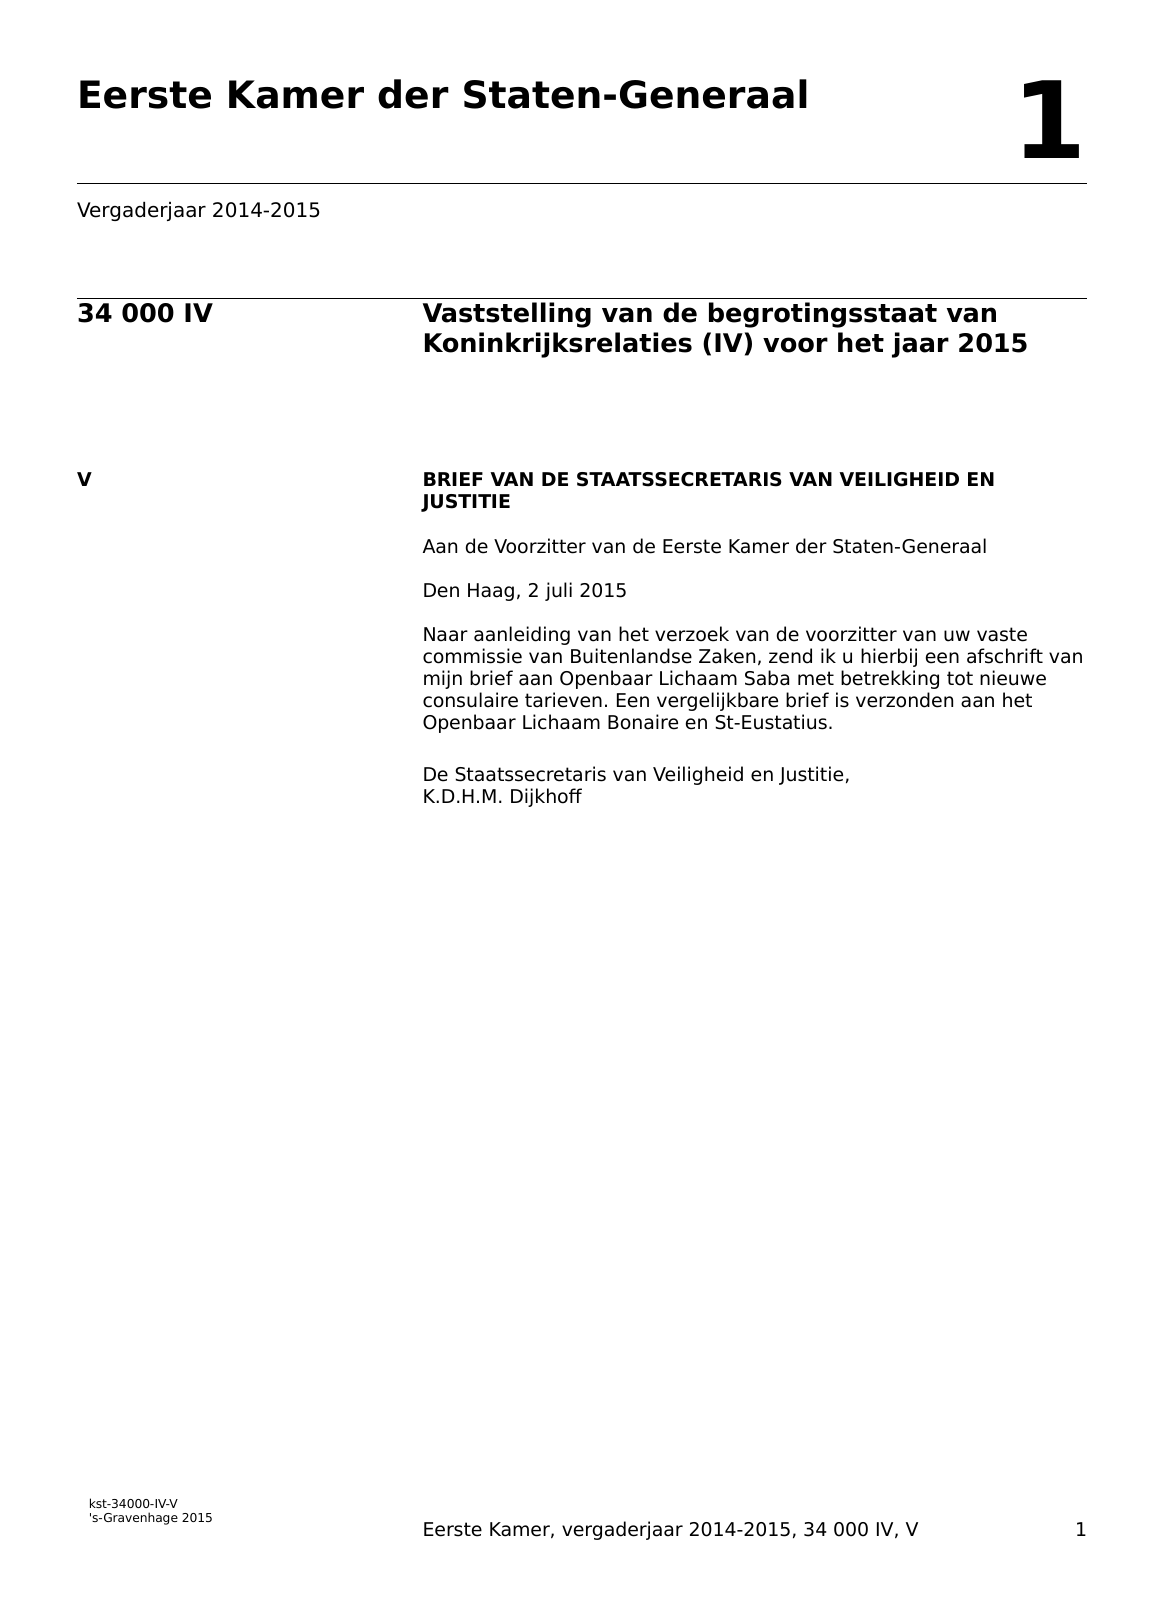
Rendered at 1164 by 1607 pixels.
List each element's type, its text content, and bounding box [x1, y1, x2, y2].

subtitle 34 000 IV Vaststelling van de begrotingsstaat van Koninkrijksrelaties (IV) voor het jaar 2015 [77, 299, 1087, 358]
text Aan de Voorzitter van de Eerste Kamer der Staten-Generaal [422, 536, 1087, 557]
text 's-Gravenhage 2015 [88, 1511, 323, 1525]
text De Staatssecretaris van Veiligheid en Justitie, K.D.H.M. Dijkhoff [422, 764, 1087, 808]
text kst-34000-IV-V [88, 1497, 323, 1511]
text Den Haag, 2 juli 2015 [422, 580, 1087, 602]
table_cell Vergaderjaar 2014-2015 [77, 184, 1087, 298]
table_header 1 [886, 59, 1087, 183]
subtitle V BRIEF VAN DE STAATSSECRETARIS VAN VEILIGHEID EN JUSTITIE [77, 469, 1087, 513]
table_header Eerste Kamer der Staten-Generaal [77, 59, 886, 183]
text Naar aanleiding van het verzoek van de voorzitter van uw vaste commissie van Buitenlandse Zaken, zend ik u hierbij een afschrift van mijn brief aan Openbaar Lichaam Saba met betrekking tot nieuwe consulaire tarieven. Een vergelijkbare brief is verzonden aan het Openbaar Lichaam Bonaire en St-Eustatius. [422, 624, 1087, 734]
